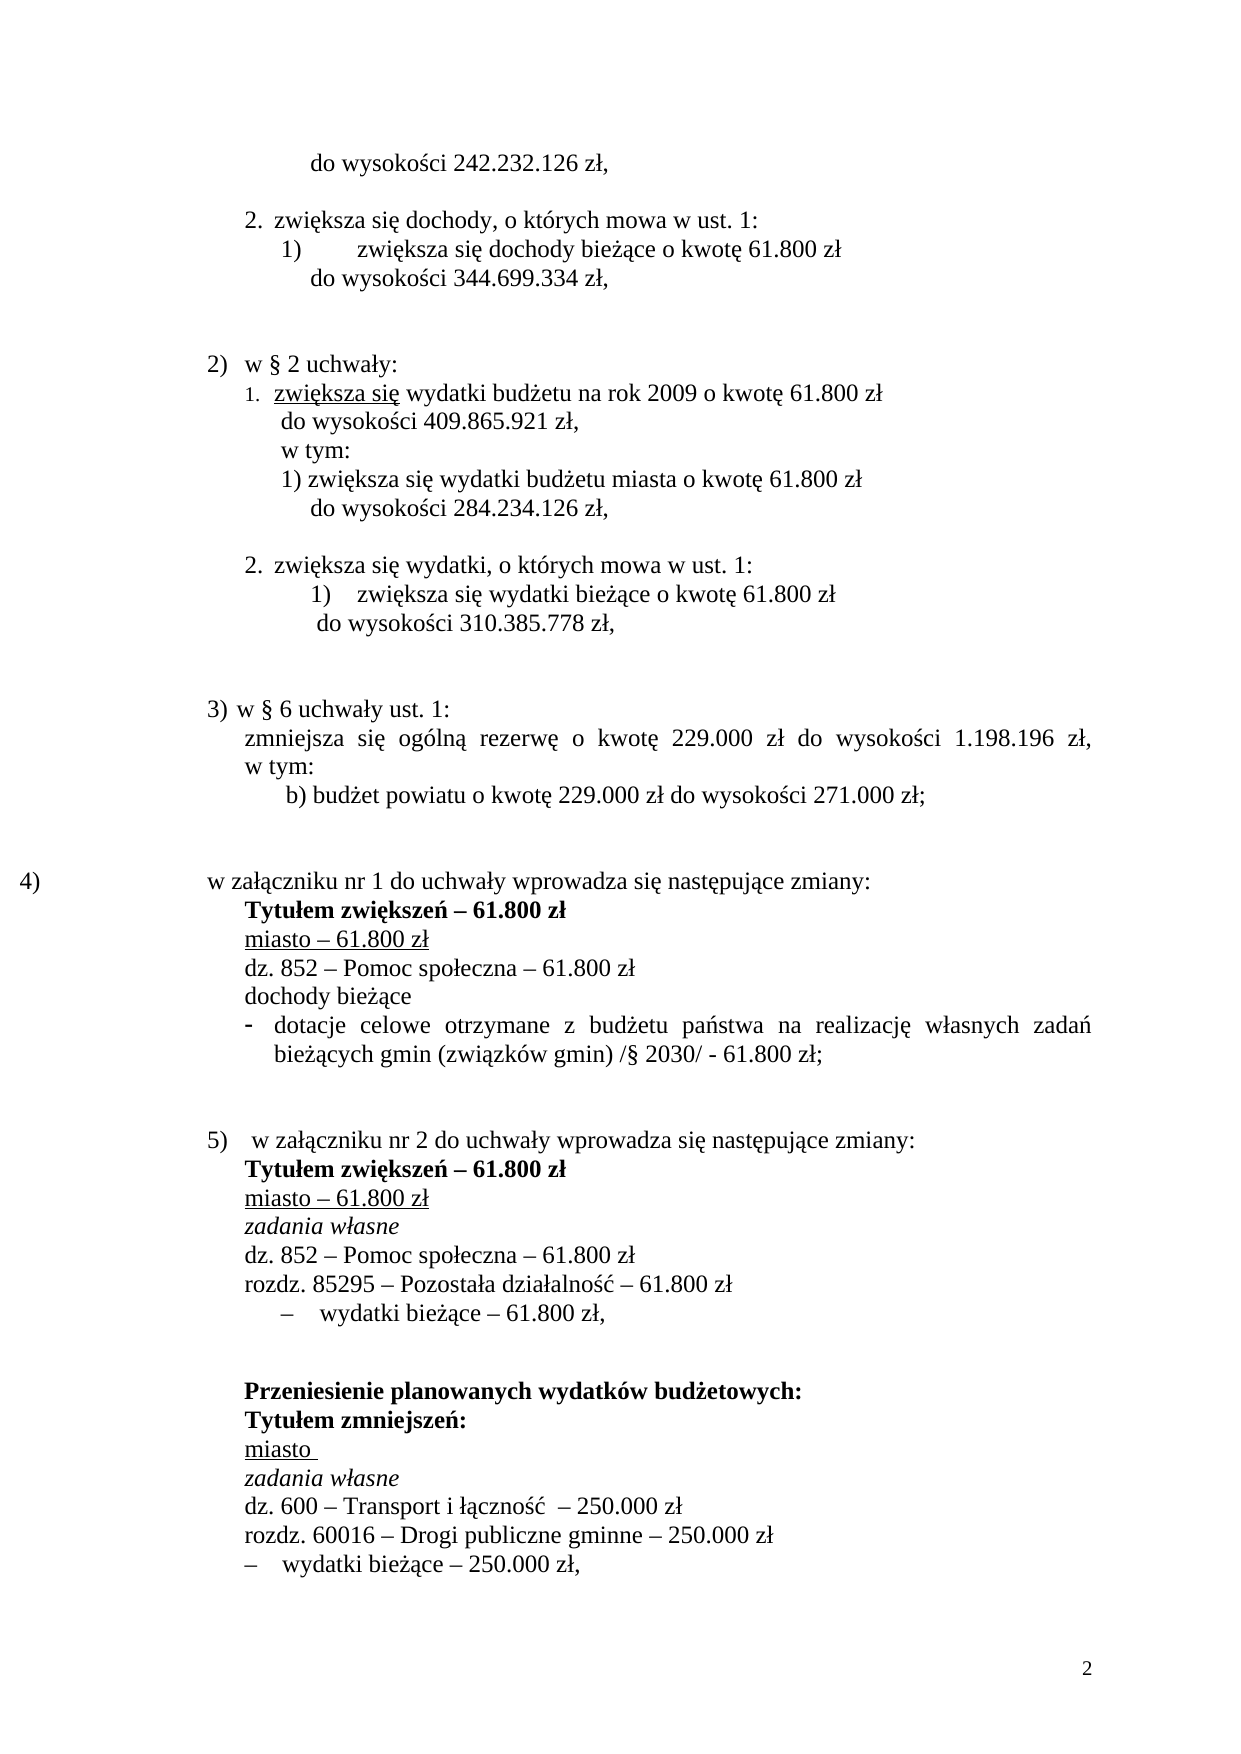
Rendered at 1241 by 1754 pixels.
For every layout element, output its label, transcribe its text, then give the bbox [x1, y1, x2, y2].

text w tym: [244, 435, 1092, 464]
text do wysokości 310.385.778 zł, [310, 608, 1092, 636]
text rozdz. 85295 – Pozostała działalność – 61.800 zł [207, 1269, 1092, 1298]
list wydatki bieżące – 250.000 zł, [244, 1549, 1092, 1578]
text dz. 852 – Pomoc społeczna – 61.800 zł [207, 1240, 1092, 1269]
text miasto – 61.800 zł [207, 1183, 1092, 1211]
list wydatki bieżące – 61.800 zł, [281, 1298, 1092, 1326]
list zwiększa się dochody bieżące o kwotę 61.800 zł [281, 234, 1092, 263]
text do wysokości 409.865.921 zł, [244, 406, 1092, 435]
text 3) w § 6 uchwały ust. 1: [207, 694, 1092, 723]
text zadania własne [207, 1211, 1092, 1240]
list zwiększa się dochody, o których mowa w ust. 1: [244, 205, 1092, 234]
text Przeniesienie planowanych wydatków budżetowych: [207, 1376, 1092, 1405]
text b) budżet powiatu o kwotę 229.000 zł do wysokości 271.000 zł; [286, 780, 1092, 809]
text do wysokości 284.234.126 zł, [282, 493, 1092, 521]
list w załączniku nr 1 do uchwały wprowadza się następujące zmiany: [19, 866, 1092, 895]
text miasto – 61.800 zł [207, 924, 1092, 953]
list w § 2 uchwały: [207, 349, 1092, 378]
text dz. 852 – Pomoc społeczna – 61.800 zł [207, 953, 1092, 981]
list zwiększa się wydatki bieżące o kwotę 61.800 zł [310, 579, 1092, 608]
list dotacje celowe otrzymane z budżetu państwa na realizację własnych zadań bieżących gmin (związków gmin) /§ 2030/ - 61.800 zł; [244, 1010, 1092, 1068]
text do wysokości 344.699.334 zł, [310, 263, 1092, 291]
text dochody bieżące [207, 981, 1092, 1010]
text do wysokości 242.232.126 zł, [310, 148, 1092, 176]
text dz. 600 – Transport i łączność – 250.000 zł [244, 1491, 1092, 1520]
text rozdz. 60016 – Drogi publiczne gminne – 250.000 zł [244, 1520, 1092, 1549]
text Tytułem zmniejszeń: [244, 1405, 1092, 1434]
list w załączniku nr 2 do uchwały wprowadza się następujące zmiany: [207, 1125, 1092, 1154]
list zwiększa się wydatki budżetu na rok 2009 o kwotę 61.800 zł [244, 378, 1092, 406]
text Tytułem zwiększeń – 61.800 zł [207, 895, 1092, 924]
text zmniejsza się ogólną rezerwę o kwotę 229.000 zł do wysokości 1.198.196 zł, w tym: [244, 723, 1092, 780]
text 1) zwiększa się wydatki budżetu miasta o kwotę 61.800 zł [244, 464, 1092, 493]
list zwiększa się wydatki, o których mowa w ust. 1: [244, 550, 1092, 579]
text Tytułem zwiększeń – 61.800 zł [207, 1154, 1092, 1183]
text miasto [244, 1434, 1092, 1463]
text zadania własne [244, 1463, 1092, 1491]
